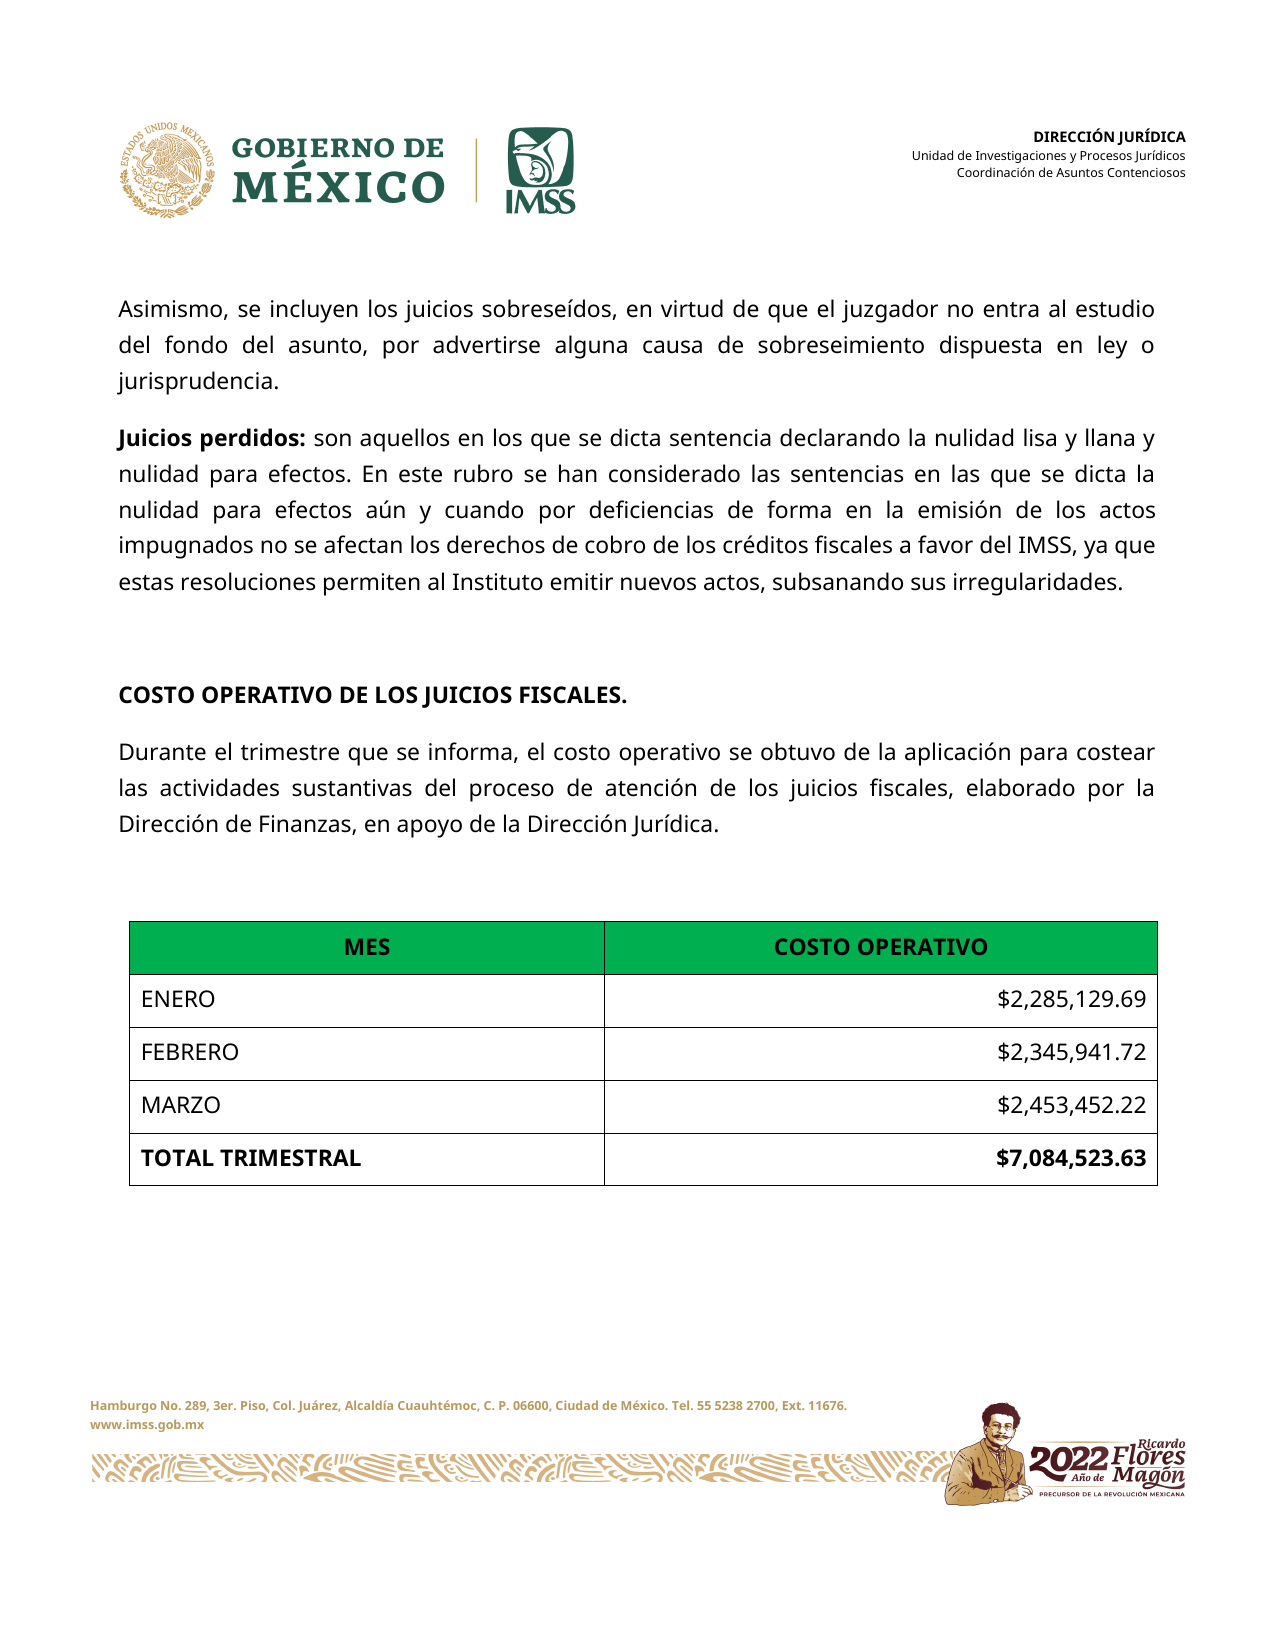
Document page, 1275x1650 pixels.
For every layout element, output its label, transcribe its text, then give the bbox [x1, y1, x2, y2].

table_cell $2,285,129.69 [605, 975, 1157, 1027]
table_cell $2,453,452.22 [605, 1081, 1157, 1132]
table_cell $2,345,941.72 [605, 1028, 1157, 1079]
table_cell ENERO [130, 975, 604, 1027]
text Asimismo, se incluyen los juicios sobreseídos, en virtud de que el juzgador no entra al estudio del fondo del asunto, por advertirse alguna causa de sobreseimiento dispuesta en ley o jurisprudencia. [118, 293, 1157, 396]
table_cell MARZO [130, 1081, 604, 1132]
text Durante el trimestre que se informa, el costo operativo se obtuvo de la aplicación para costear las actividades sustantivas del proceso de atención de los juicios fiscales, elaborado por la Dirección de Finanzas, en apoyo de la Dirección Jurídica. [118, 736, 1157, 839]
text Juicios perdidos: son aquellos en los que se dicta sentencia declarando la nulidad lisa y llana y nulidad para efectos. En este rubro se han considerado las sentencias en las que se dicta la nulidad para efectos aún y cuando por deficiencias de forma en la emisión de los actos impugnados no se afectan los derechos de cobro de los créditos fiscales a favor del IMSS, ya que estas resoluciones permiten al Instituto emitir nuevos actos, subsanando sus irregularidades. [118, 422, 1157, 597]
table_cell TOTAL TRIMESTRAL [130, 1134, 604, 1185]
table_header COSTO OPERATIVO [605, 922, 1157, 974]
table_cell FEBRERO [130, 1028, 604, 1079]
table_header MES [130, 922, 604, 974]
table_cell $7,084,523.63 [605, 1134, 1157, 1185]
text COSTO OPERATIVO DE LOS JUICIOS FISCALES. [118, 679, 1157, 710]
